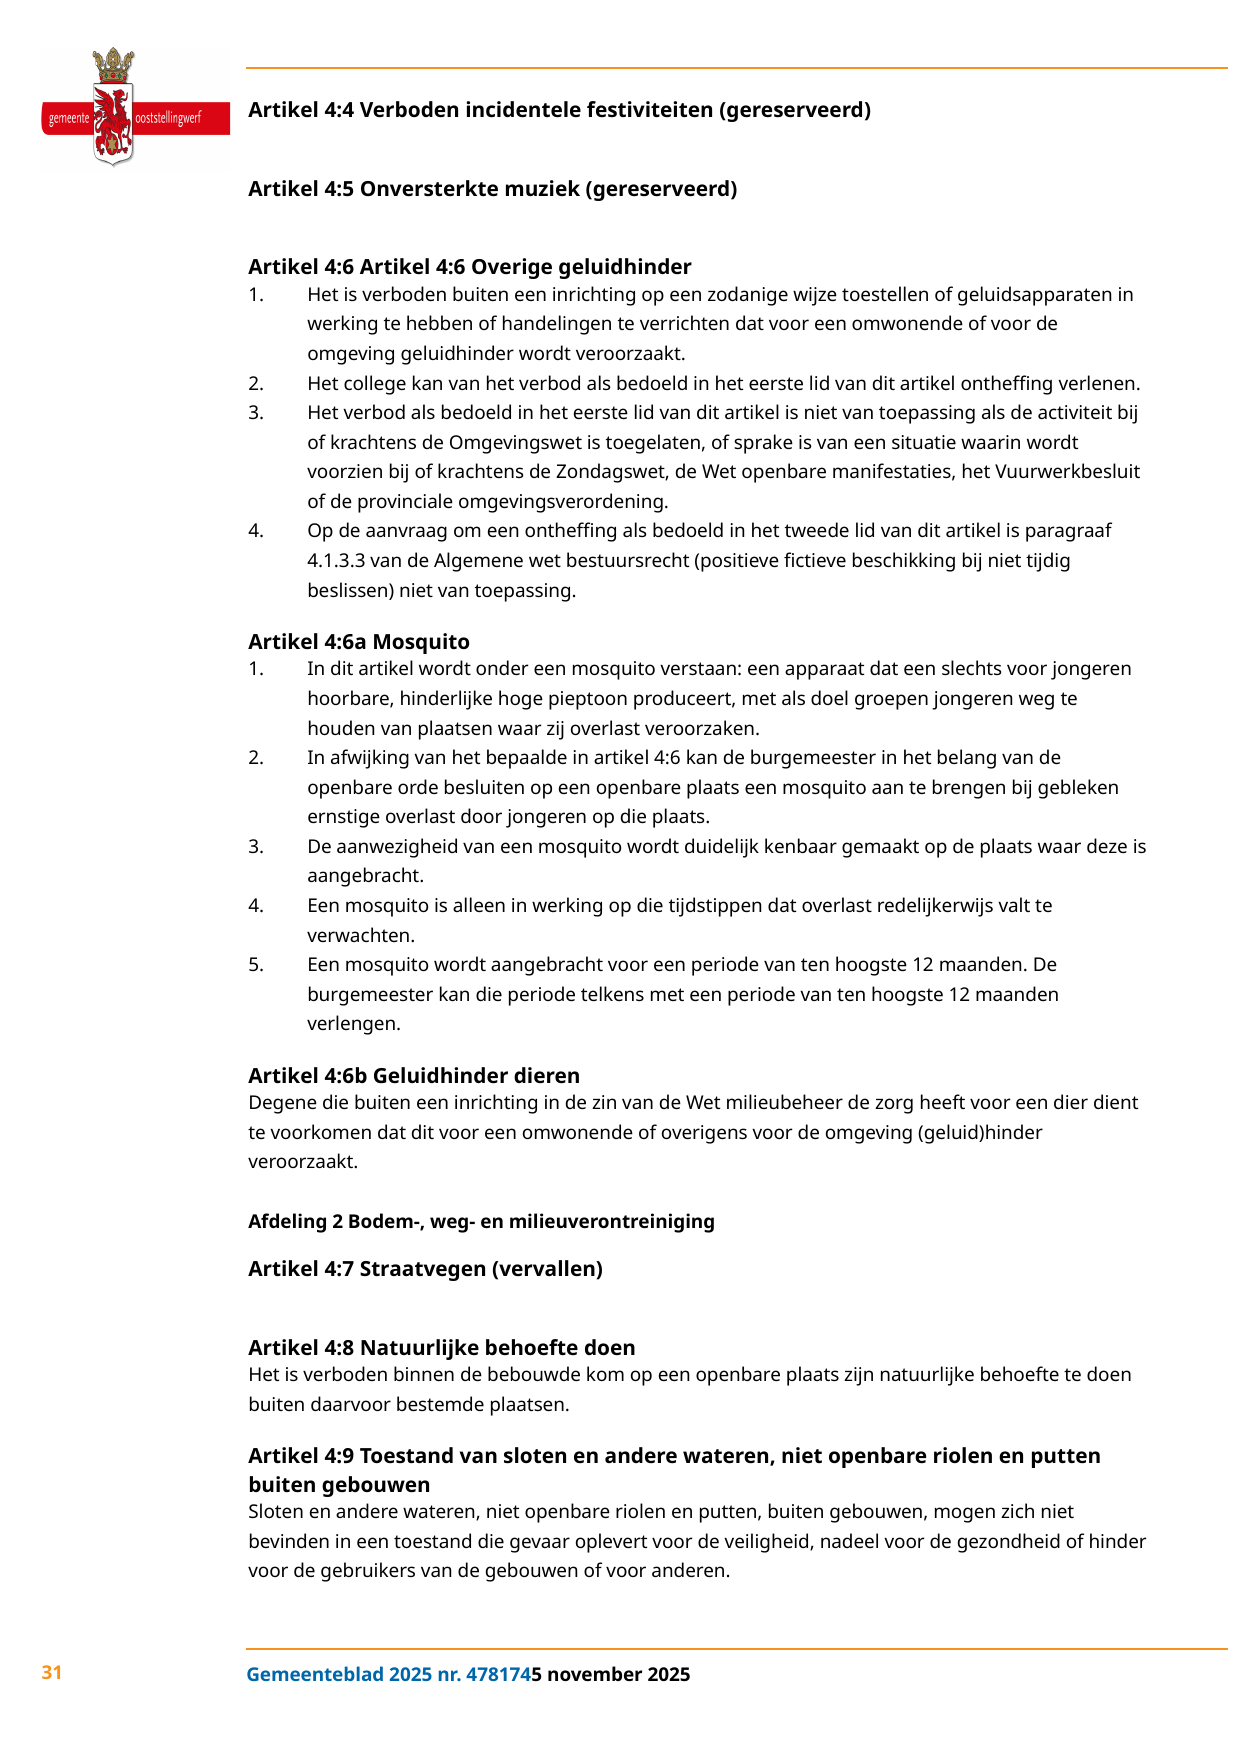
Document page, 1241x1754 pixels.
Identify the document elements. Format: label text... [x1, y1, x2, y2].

picture [41, 47, 231, 172]
text Artikel 4:7 Straatvegen (vervallen) [248, 1254, 1152, 1283]
text Artikel 4:6a Mosquito [248, 627, 1152, 656]
text Artikel 4:9 Toestand van sloten en andere wateren, niet openbare riolen en putten buiten gebouwen [248, 1442, 1152, 1498]
list Een mosquito is alleen in werking op die tijdstippen dat overlast redelijkerwijs valt te verwachten. [248, 892, 1152, 948]
text Artikel 4:4 Verboden incidentele festiviteiten (gereserveerd) [248, 95, 1152, 123]
list In dit artikel wordt onder een mosquito verstaan: een apparaat dat een slechts voor jongeren hoorbare, hinderlijke hoge pieptoon produceert, met als doel groepen jongeren weg te houden van plaatsen waar zij overlast veroorzaken. [248, 656, 1152, 741]
list Het verbod als bedoeld in het eerste lid van dit artikel is niet van toepassing als de activiteit bij of krachtens de Omgevingswet is toegelaten, of sprake is van een situatie waarin wordt voorzien bij of krachtens de Zondagswet, de Wet openbare manifestaties, het Vuurwerkbesluit of de provinciale omgevingsverordening. [248, 399, 1152, 514]
list Op de aanvraag om een ontheffing als bedoeld in het tweede lid van dit artikel is paragraaf 4.1.3.3 van de Algemene wet bestuursrecht (positieve fictieve beschikking bij niet tijdig beslissen) niet van toepassing. [248, 518, 1152, 602]
list Het is verboden buiten een inrichting op een zodanige wijze toestellen of geluidsapparaten in werking te hebben of handelingen te verrichten dat voor een omwonende of voor de omgeving geluidhinder wordt veroorzaakt. [248, 281, 1152, 366]
list De aanwezigheid van een mosquito wordt duidelijk kenbaar gemaakt op de plaats waar deze is aangebracht. [248, 833, 1152, 888]
text Artikel 4:5 Onversterkte muziek (gereserveerd) [248, 174, 1152, 202]
text Sloten en andere wateren, niet openbare riolen en putten, buiten gebouwen, mogen zich niet bevinden in een toestand die gevaar oplevert voor de veiligheid, nadeel voor de gezondheid of hinder voor de gebruikers van de gebouwen of voor anderen. [248, 1498, 1152, 1583]
text Het is verboden binnen de bebouwde kom op een openbare plaats zijn natuurlijke behoefte te doen buiten daarvoor bestemde plaatsen. [248, 1362, 1152, 1417]
list Een mosquito wordt aangebracht voor een periode van ten hoogste 12 maanden. De burgemeester kan die periode telkens met een periode van ten hoogste 12 maanden verlengen. [248, 951, 1152, 1036]
text Artikel 4:8 Natuurlijke behoefte doen [248, 1333, 1152, 1362]
list Het college kan van het verbod als bedoeld in het eerste lid van dit artikel ontheffing verlenen. [248, 370, 1152, 395]
text Degene die buiten een inrichting in de zin van de Wet milieubeheer de zorg heeft voor een dier dient te voorkomen dat dit voor een omwonende of overigens voor de omgeving (geluid)hinder veroorzaakt. [248, 1089, 1152, 1174]
text Artikel 4:6b Geluidhinder dieren [248, 1061, 1152, 1089]
list In afwijking van het bepaalde in artikel 4:6 kan de burgemeester in het belang van de openbare orde besluiten op een openbare plaats een mosquito aan te brengen bij gebleken ernstige overlast door jongeren op die plaats. [248, 744, 1152, 829]
text Afdeling 2 Bodem-, weg- en milieuverontreiniging [248, 1208, 1152, 1233]
text Artikel 4:6 Artikel 4:6 Overige geluidhinder [248, 252, 1152, 281]
